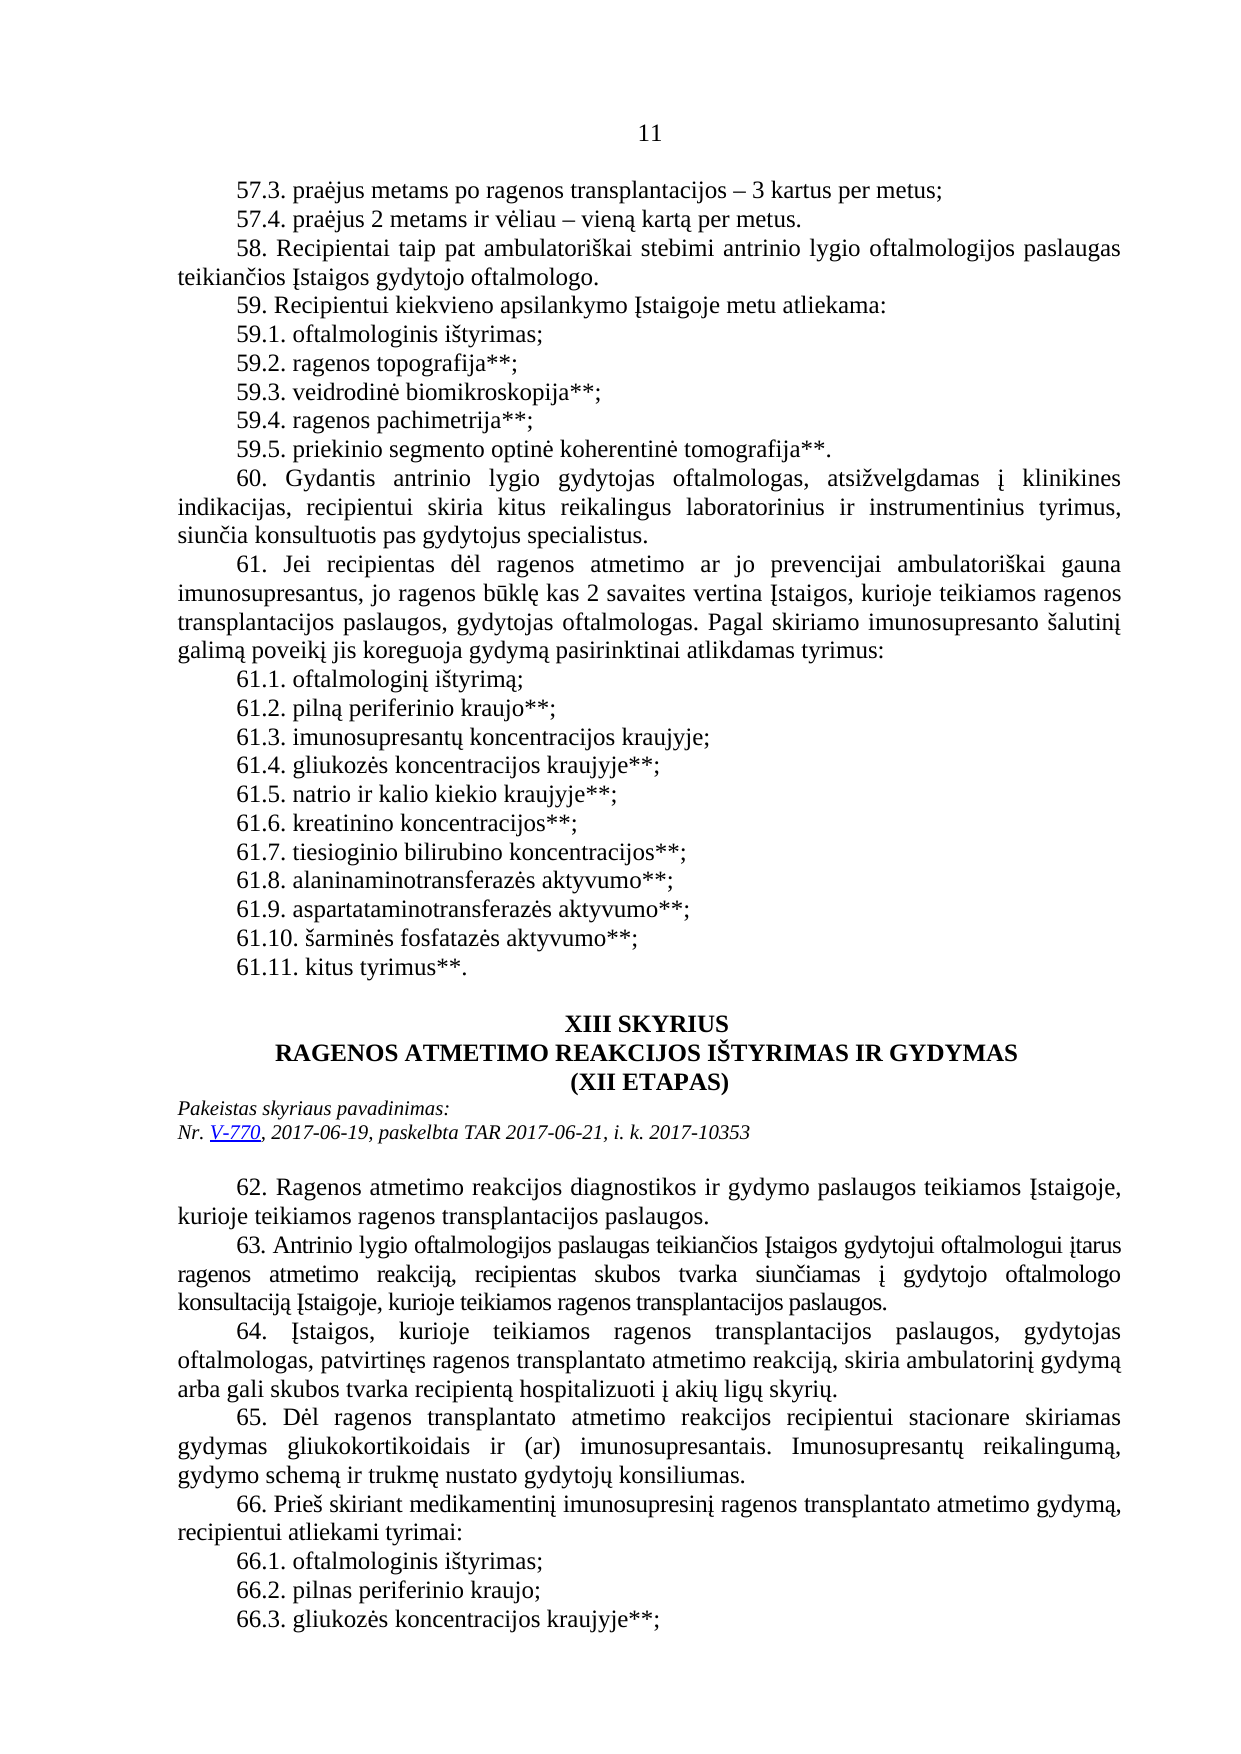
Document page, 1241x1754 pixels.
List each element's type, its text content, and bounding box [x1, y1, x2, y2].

text 59.2. ragenos topografija**; [177, 348, 1122, 377]
text 61. Jei recipientas dėl ragenos atmetimo ar jo prevencijai ambulatoriškai gauna imunosupresantus, jo ragenos būklę kas 2 savaites vertina Įstaigos, kurioje teikiamos ragenos transplantacijos paslaugos, gydytojas oftalmologas. Pagal skiriamo imunosupresanto šalutinį galimą poveikį jis koreguoja gydymą pasirinktinai atlikdamas tyrimus: [177, 549, 1122, 664]
text 61.4. gliukozės koncentracijos kraujyje**; [177, 751, 1122, 779]
text 61.11. kitus tyrimus**. [177, 952, 1122, 981]
text 66. Prieš skiriant medikamentinį imunosupresinį ragenos transplantato atmetimo gydymą, recipientui atliekami tyrimai: [177, 1489, 1122, 1546]
text 61.1. oftalmologinį ištyrimą; [177, 664, 1122, 693]
text 60. Gydantis antrinio lygio gydytojas oftalmologas, atsižvelgdamas į klinikines indikacijas, recipientui skiria kitus reikalingus laboratorinius ir instrumentinius tyrimus, siunčia konsultuotis pas gydytojus specialistus. [177, 463, 1122, 549]
text 61.5. natrio ir kalio kiekio kraujyje**; [177, 779, 1122, 808]
text 59.3. veidrodinė biomikroskopija**; [177, 377, 1122, 406]
text 58. Recipientai taip pat ambulatoriškai stebimi antrinio lygio oftalmologijos paslaugas teikiančios Įstaigos gydytojo oftalmologo. [177, 233, 1122, 291]
text 57.3. praėjus metams po ragenos transplantacijos – 3 kartus per metus; [177, 176, 1122, 204]
text 66.1. oftalmologinis ištyrimas; [177, 1546, 1122, 1575]
text 61.8. alaninaminotransferazės aktyvumo**; [177, 866, 1122, 894]
text 61.10. šarminės fosfatazės aktyvumo**; [177, 923, 1122, 952]
text 66.2. pilnas periferinio kraujo; [177, 1575, 1122, 1604]
text 65. Dėl ragenos transplantato atmetimo reakcijos recipientui stacionare skiriamas gydymas gliukokortikoidais ir (ar) imunosupresantais. Imunosupresantų reikalingumą, gydymo schemą ir trukmę nustato gydytojų konsiliumas. [177, 1402, 1122, 1489]
text 61.6. kreatinino koncentracijos**; [177, 808, 1122, 837]
text 62. Ragenos atmetimo reakcijos diagnostikos ir gydymo paslaugos teikiamos Įstaigoje, kurioje teikiamos ragenos transplantacijos paslaugos. [177, 1172, 1122, 1230]
text 59.4. ragenos pachimetrija**; [177, 406, 1122, 434]
text (XII ETAPAS) [177, 1067, 1122, 1096]
text 63. Antrinio lygio oftalmologijos paslaugas teikiančios Įstaigos gydytojui oftalmologui įtarus ragenos atmetimo reakciją, recipientas skubos tvarka siunčiamas į gydytojo oftalmologo konsultaciją Įstaigoje, kurioje teikiamos ragenos transplantacijos paslaugos. [177, 1230, 1122, 1316]
text XIII SKYRIUS RAGENOS ATMETIMO REAKCIJOS IŠTYRIMAS IR GYDYMAS [177, 1009, 1122, 1067]
text 66.3. gliukozės koncentracijos kraujyje**; [177, 1604, 1122, 1632]
text Pakeistas skyriaus pavadinimas: [177, 1096, 1122, 1120]
text 61.2. pilną periferinio kraujo**; [177, 693, 1122, 722]
text 59.1. oftalmologinis ištyrimas; [177, 319, 1122, 348]
text 64. Įstaigos, kurioje teikiamos ragenos transplantacijos paslaugos, gydytojas oftalmologas, patvirtinęs ragenos transplantato atmetimo reakciją, skiria ambulatorinį gydymą arba gali skubos tvarka recipientą hospitalizuoti į akių ligų skyrių. [177, 1316, 1122, 1402]
text Nr. V-770, 2017-06-19, paskelbta TAR 2017-06-21, i. k. 2017-10353 [177, 1120, 1122, 1144]
text 61.9. aspartataminotransferazės aktyvumo**; [177, 894, 1122, 923]
text 61.3. imunosupresantų koncentracijos kraujyje; [177, 722, 1122, 751]
text 57.4. praėjus 2 metams ir vėliau – vieną kartą per metus. [177, 204, 1122, 233]
text 59. Recipientui kiekvieno apsilankymo Įstaigoje metu atliekama: [177, 291, 1122, 319]
text 61.7. tiesioginio bilirubino koncentracijos**; [177, 837, 1122, 866]
text 59.5. priekinio segmento optinė koherentinė tomografija**. [177, 434, 1122, 463]
